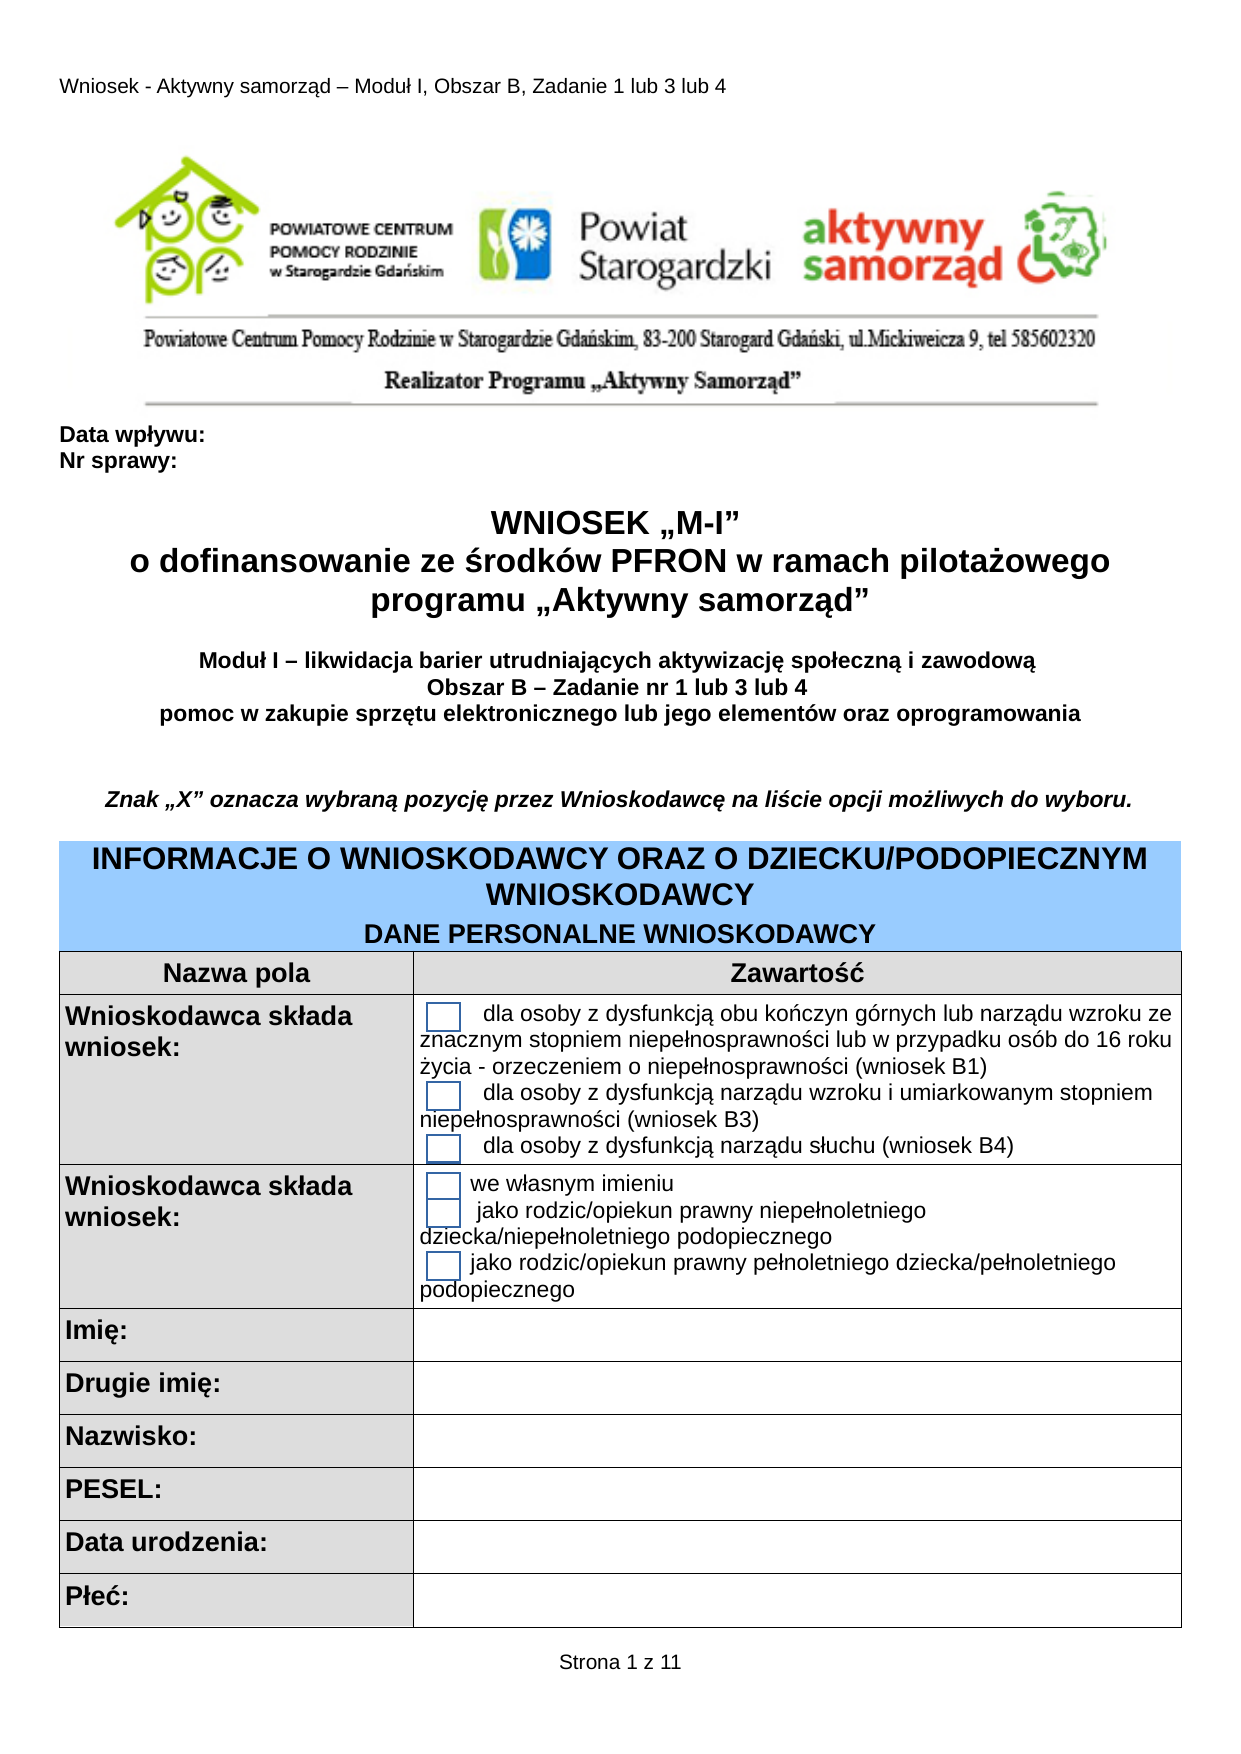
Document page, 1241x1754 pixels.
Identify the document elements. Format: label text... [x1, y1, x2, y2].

text Znak „X” oznacza wybraną pozycję przez Wnioskodawcę na liście opcji możliwych do wyboru. [59, 786, 1181, 812]
table_cell Imię: [60, 1309, 413, 1361]
table_cell [414, 1521, 1181, 1573]
table_cell [414, 1415, 1181, 1467]
table_header Zawartość [414, 952, 1181, 994]
picture [59, 132, 1182, 421]
text Data wpływu: [59, 421, 1181, 447]
table_cell Wnioskodawca składa wniosek: [60, 995, 413, 1164]
text Nr sprawy: [59, 447, 1181, 473]
subtitle INFORMACJE O WNIOSKODAWCY ORAZ O DZIECKU/PODOPIECZNYM WNIOSKODAWCY [59, 841, 1181, 912]
table_cell [414, 1362, 1181, 1414]
table_cell Drugie imię: [60, 1362, 413, 1414]
subtitle DANE PERSONALNE WNIOSKODAWCY [59, 915, 1181, 951]
table_cell [414, 1468, 1181, 1520]
table_cell dla osoby z dysfunkcją obu kończyn górnych lub narządu wzroku ze znacznym stopniem niepełnosprawności lub w przypadku osób do 16 roku życia - orzeczeniem o niepełnosprawności (wniosek B1) dla osoby z dysfunkcją narządu wzroku i umiarkowanym stopniem niepełnosprawności (wniosek B3) dla osoby z dysfunkcją narządu słuchu (wniosek B4) [414, 995, 1181, 1164]
table_cell [414, 1309, 1181, 1361]
table_cell Nazwisko: [60, 1415, 413, 1467]
table_cell Data urodzenia: [60, 1521, 413, 1573]
subtitle Moduł I – likwidacja barier utrudniających aktywizację społeczną i zawodową Obszar B – Zadanie nr 1 lub 3 lub 4 pomoc w zakupie sprzętu elektronicznego lub jego elementów oraz oprogramowania [59, 647, 1181, 727]
table_cell Wnioskodawca składa wniosek: [60, 1165, 413, 1308]
table_cell we własnym imieniu jako rodzic/opiekun prawny niepełnoletniego dziecka/niepełnoletniego podopiecznego jako rodzic/opiekun prawny pełnoletniego dziecka/pełnoletniego podopiecznego [414, 1165, 1181, 1308]
table_header Nazwa pola [60, 952, 413, 994]
subtitle WNIOSEK „M-I” o dofinansowanie ze środków PFRON w ramach pilotażowego programu „Aktywny samorząd” [59, 503, 1181, 618]
table_cell Płeć: [60, 1574, 413, 1626]
table_cell [414, 1574, 1181, 1626]
table_cell PESEL: [60, 1468, 413, 1520]
